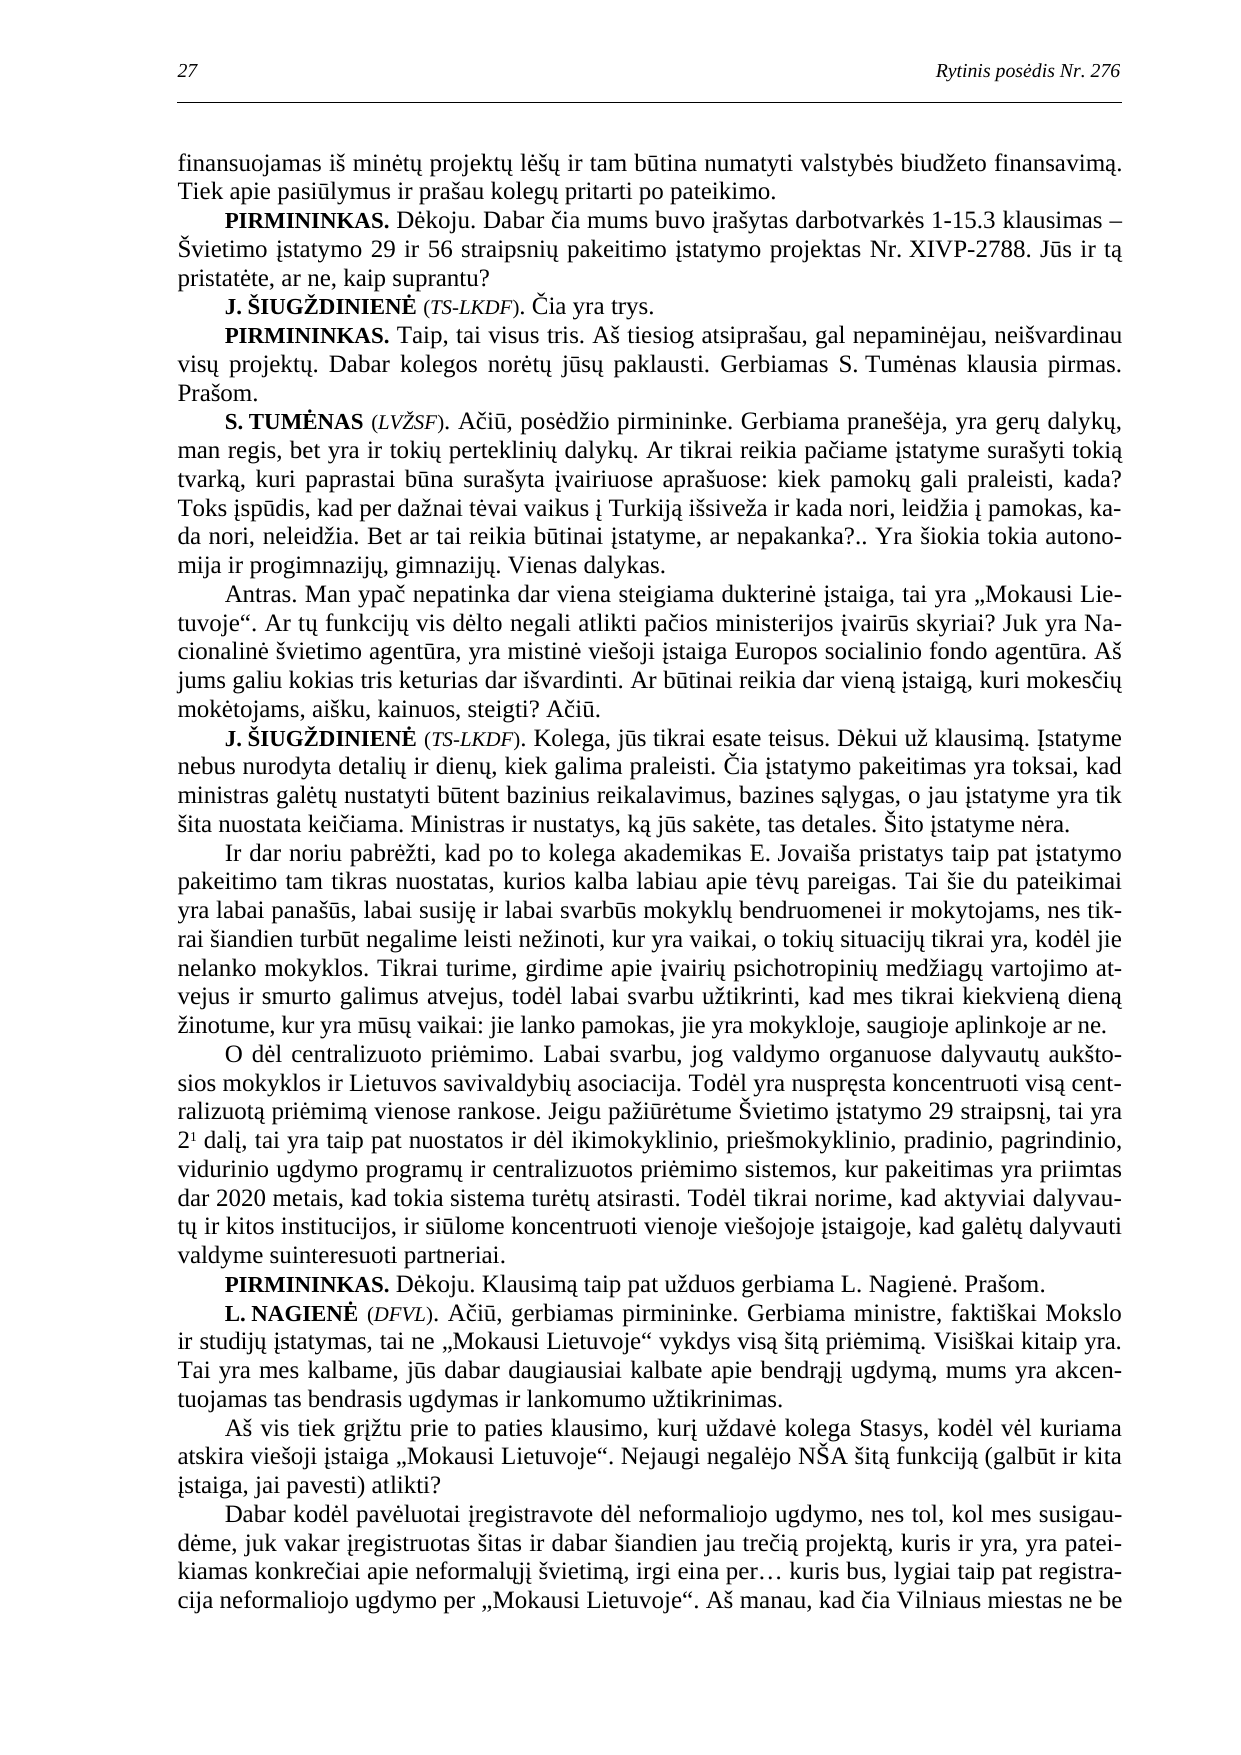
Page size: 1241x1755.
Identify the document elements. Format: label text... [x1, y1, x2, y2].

text O dėl cen­tra­li­zuo­to pri­ėmi­mo. La­bai svar­bu, jog val­dy­mo or­ga­nuo­se da­ly­vau­tų aukš­to­sios mo­kyk­los ir Lie­tu­vos sa­vi­val­dy­bių aso­cia­ci­ja. To­dėl yra nu­spręs­ta kon­cen­truo­ti vi­są cen­t­ra­li­zuo­tą pri­ėmi­mą vie­no­se ran­ko­se. Jei­gu pa­žiū­rė­tu­me Švie­ti­mo įsta­ty­mo 29 straips­nį, tai yra 21 da­lį, tai yra taip pat nuo­sta­tos ir dėl iki­mo­kyk­li­nio, prieš­mo­kyk­li­nio, pra­di­nio, pa­grin­di­nio, vi­du­ri­nio ug­dy­mo pro­gra­mų ir cen­tra­li­zuo­tos pri­ėmi­mo sis­te­mos, kur pa­kei­ti­mas yra pri­im­tas dar 2020 me­tais, kad to­kia sis­te­ma tu­rė­tų at­si­ras­ti. To­dėl tik­rai no­ri­me, kad ak­ty­viai da­ly­vau­tų ir ki­tos ins­ti­tu­ci­jos, ir siū­lo­me kon­cen­truo­ti vie­no­je vie­šo­jo­je įstai­go­je, kad ga­lė­tų da­ly­vau­ti val­dy­me su­in­te­re­suo­ti part­ne­riai. [177, 1039, 1122, 1269]
text L. NAGIENĖ (DFVL). Ačiū, ger­bia­mas pir­mi­nin­ke. Ger­bia­ma mi­nist­re, fak­tiš­kai Moks­lo ir stu­di­jų įsta­ty­mas, tai ne „Mo­kau­si Lie­tu­vo­je“ vyk­dys vi­są ši­tą pri­ėmi­mą. Vi­siš­kai ki­taip yra. Tai yra mes kal­ba­me, jūs da­bar dau­giau­siai kal­ba­te apie ben­drą­jį ug­dy­mą, mums yra ak­cen­tuo­ja­mas tas ben­dra­sis ug­dy­mas ir lan­ko­mu­mo už­tik­rinimas. [177, 1298, 1122, 1413]
text PIRMININKAS. Taip, tai vi­sus tris. Aš tie­siog at­si­pra­šau, gal ne­pa­mi­nė­jau, ne­iš­var­di­nau vi­sų pro­jek­tų. Da­bar ko­le­gos no­rė­tų jū­sų pa­klaus­ti. Ger­bia­mas S. Tu­mė­nas klau­sia pir­mas. Pra­šom. [177, 320, 1122, 406]
text Aš vis tiek grįž­tu prie to pa­ties klau­si­mo, ku­rį už­da­vė ko­le­ga Sta­sys, ko­dėl vėl ku­ria­ma at­ski­ra vie­šo­ji įstai­ga „Mo­kau­si Lie­tu­vo­je“. Ne­jau­gi ne­ga­lė­jo NŠA ši­tą funk­ci­ją (gal­būt ir ki­ta įstai­ga, jai pa­ves­ti) at­lik­ti? [177, 1413, 1122, 1499]
text PIRMININKAS. Dė­ko­ju. Klau­si­mą taip pat už­duos ger­bia­ma L. Na­gie­nė. Pra­šom. [177, 1269, 1122, 1298]
text J. ŠIUGŽDINIENĖ (TS-LKDF). Čia yra trys. [177, 291, 1122, 320]
text fi­nan­suo­ja­mas iš mi­nė­tų pro­jek­tų lė­šų ir tam bū­ti­na nu­ma­ty­ti vals­ty­bės biu­dže­to fi­nan­sa­vi­mą. Tiek apie pa­siū­ly­mus ir pra­šau ko­le­gų pri­tar­ti po pa­tei­ki­mo. [177, 148, 1122, 205]
text Da­bar ko­dėl pa­vė­luo­tai įre­gist­ra­vo­te dėl ne­for­ma­lio­jo ug­dy­mo, nes tol, kol mes su­si­gau­dė­me, juk va­kar įre­gist­ruo­tas ši­tas ir da­bar šian­dien jau tre­čią pro­jek­tą, ku­ris ir yra, yra pa­tei­kia­mas kon­kre­čiai apie ne­for­ma­lų­jį švie­ti­mą, ir­gi ei­na per… ku­ris bus, ly­giai taip pat re­gist­ra­ci­ja ne­for­ma­lio­jo ug­dy­mo per „Mo­kau­si Lie­tu­vo­je“. Aš ma­nau, kad čia Vil­niaus mies­tas ne be [177, 1499, 1122, 1614]
text Ant­ras. Man ypač ne­pa­tin­ka dar vie­na stei­gia­ma duk­te­ri­nė įstai­ga, tai yra „Mo­kau­si Lie­tu­vo­je“. Ar tų funk­ci­jų vis dėl­to ne­ga­li at­lik­ti pa­čios mi­nis­te­ri­jos įvai­rūs sky­riai? Juk yra Na­cio­na­li­nė švie­ti­mo agen­tū­ra, yra mis­ti­nė vie­šo­ji įstai­ga Eu­ro­pos so­cia­li­nio fon­do agen­tū­ra. Aš jums ga­liu ko­kias tris ke­tu­rias dar iš­var­din­ti. Ar bū­ti­nai rei­kia dar vie­ną įstai­gą, ku­ri mo­kes­čių mo­kė­to­jams, aiš­ku, kai­nuos, steig­ti? Ačiū. [177, 579, 1122, 723]
text J. ŠIUGŽDINIENĖ (TS-LKDF). Ko­le­ga, jūs tik­rai esa­te tei­sus. Dė­kui už klau­si­mą. Įsta­ty­me ne­bus nu­ro­dy­ta de­ta­lių ir die­nų, kiek ga­li­ma pra­leis­ti. Čia įsta­ty­mo pa­kei­ti­mas yra tok­sai, kad mi­nist­ras ga­lė­tų nu­sta­ty­ti bū­tent ba­zi­nius rei­ka­la­vi­mus, ba­zi­nes są­ly­gas, o jau įsta­ty­me yra tik ši­ta nuo­sta­ta kei­čia­ma. Mi­nist­ras ir nu­sta­tys, ką jūs sa­kė­te, tas de­ta­les. Ši­to įsta­ty­me nė­ra. [177, 723, 1122, 838]
text S. TUMĖNAS (LVŽSF). Ačiū, po­sė­džio pir­mi­nin­ke. Ger­bia­ma pra­ne­šė­ja, yra ge­rų da­ly­kų, man re­gis, bet yra ir to­kių per­tek­li­nių da­ly­kų. Ar tik­rai rei­kia pa­čia­me įsta­ty­me su­ra­šy­ti to­kią tvar­ką, ku­ri pa­pras­tai bū­na su­ra­šy­ta įvai­riuo­se ap­ra­šuo­se: kiek pa­mo­kų ga­li pra­leis­ti, ka­da? Toks įspū­dis, kad per daž­nai tė­vai vai­kus į Tur­ki­ją iš­si­ve­ža ir ka­da no­ri, lei­džia į pa­mo­kas, ka­da no­ri, ne­lei­džia. Bet ar tai rei­kia bū­ti­nai įsta­ty­me, ar ne­pa­kan­ka?.. Yra šio­kia to­kia au­to­no­mi­ja ir pro­gim­na­zi­jų, gim­na­zi­jų. Vie­nas da­ly­kas. [177, 406, 1122, 579]
text PIRMININKAS. Dė­ko­ju. Da­bar čia mums bu­vo įra­šy­tas dar­bo­tvarkės 1-15.3 klau­si­mas – Švie­ti­mo įsta­ty­mo 29 ir 56 straips­nių pa­kei­ti­mo įsta­ty­mo pro­jek­tas Nr. XIVP-2788. Jūs ir tą pri­sta­tė­te, ar ne, kaip su­pran­tu? [177, 205, 1122, 291]
text Ir dar no­riu pa­brėž­ti, kad po to ko­le­ga aka­de­mi­kas E. Jo­vai­ša pri­sta­tys taip pat įsta­ty­mo pa­kei­ti­mo tam tik­ras nuo­sta­tas, ku­rios kal­ba la­biau apie tė­vų pa­rei­gas. Tai šie du pa­tei­ki­mai yra la­bai pa­na­šūs, la­bai su­si­ję ir la­bai svar­būs mo­kyk­lų ben­druo­me­nei ir mo­ky­to­jams, nes tik­rai šian­dien tur­būt ne­ga­li­me leis­ti ne­ži­no­ti, kur yra vai­kai, o to­kių si­tu­a­ci­jų tik­rai yra, ko­dėl jie ne­lan­ko mo­kyk­los. Tik­rai tu­ri­me, gir­di­me apie įvai­rių psi­chot­ro­pi­nių me­džia­gų var­to­ji­mo at­ve­jus ir smur­to ga­li­mus at­ve­jus, to­dėl la­bai svar­bu už­tik­rin­ti, kad mes tik­rai kiek­vie­ną die­ną ži­no­tu­me, kur yra mū­sų vai­kai: jie lan­ko pa­mo­kas, jie yra mo­kyk­lo­je, sau­gio­je ap­lin­ko­je ar ne. [177, 838, 1122, 1039]
